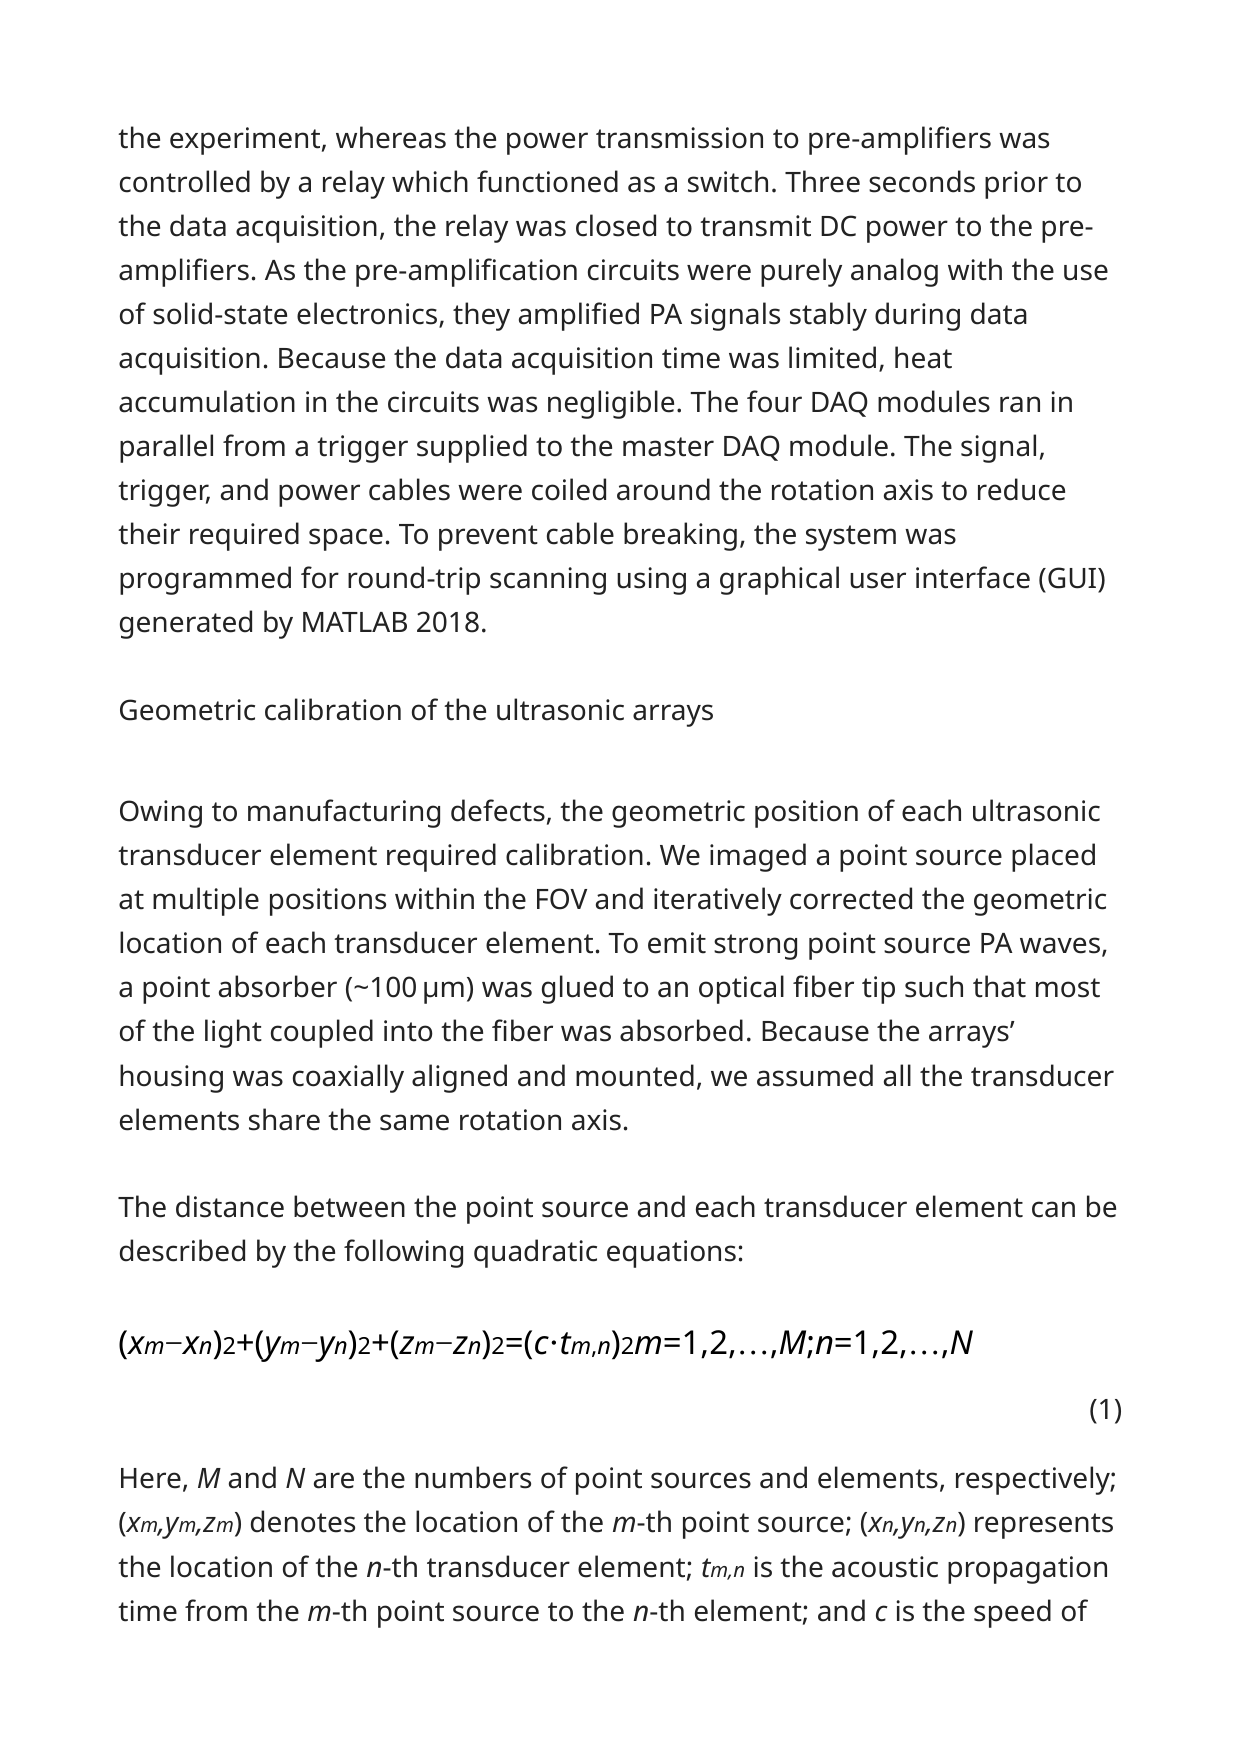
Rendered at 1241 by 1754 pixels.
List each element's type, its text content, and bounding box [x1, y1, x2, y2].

text Owing to manufacturing defects, the geometric position of each ultrasonic transducer element required calibration. We imaged a point source placed at multiple positions within the FOV and iteratively corrected the geometric location of each transducer element. To emit strong point source PA waves, a point absorber (~100 µm) was glued to an optical fiber tip such that most of the light coupled into the fiber was absorbed. Because the arrays’ housing was coaxially aligned and mounted, we assumed all the transducer elements share the same rotation axis. [118, 791, 1122, 1138]
text (xm−xn)2+(ym−yn)2+(zm−zn)2=(c⋅tm,n)2m=1,2,…,M;n=1,2,…,N [118, 1319, 1122, 1364]
text (1) [118, 1390, 1122, 1428]
text The distance between the point source and each transducer element can be described by the following quadratic equations: [118, 1188, 1122, 1270]
text the experiment, whereas the power transmission to pre-amplifiers was controlled by a relay which functioned as a switch. Three seconds prior to the data acquisition, the relay was closed to transmit DC power to the pre-amplifiers. As the pre-amplification circuits were purely analog with the use of solid-state electronics, they amplified PA signals stably during data acquisition. Because the data acquisition time was limited, heat accumulation in the circuits was negligible. The four DAQ modules ran in parallel from a trigger supplied to the master DAQ module. The signal, trigger, and power cables were coiled around the rotation axis to reduce their required space. To prevent cable breaking, the system was programmed for round-trip scanning using a graphical user interface (GUI) generated by MATLAB 2018. [118, 118, 1122, 641]
subtitle Geometric calibration of the ultrasonic arrays [118, 691, 1122, 729]
text Here, M and N are the numbers of point sources and elements, respectively; (xm,ym,zm) denotes the location of the m-th point source; (xn,yn,zn) represents the location of the n-th transducer element; tm,n is the acoustic propagation time from the m-th point source to the n-th element; and c is the speed of [118, 1459, 1122, 1629]
